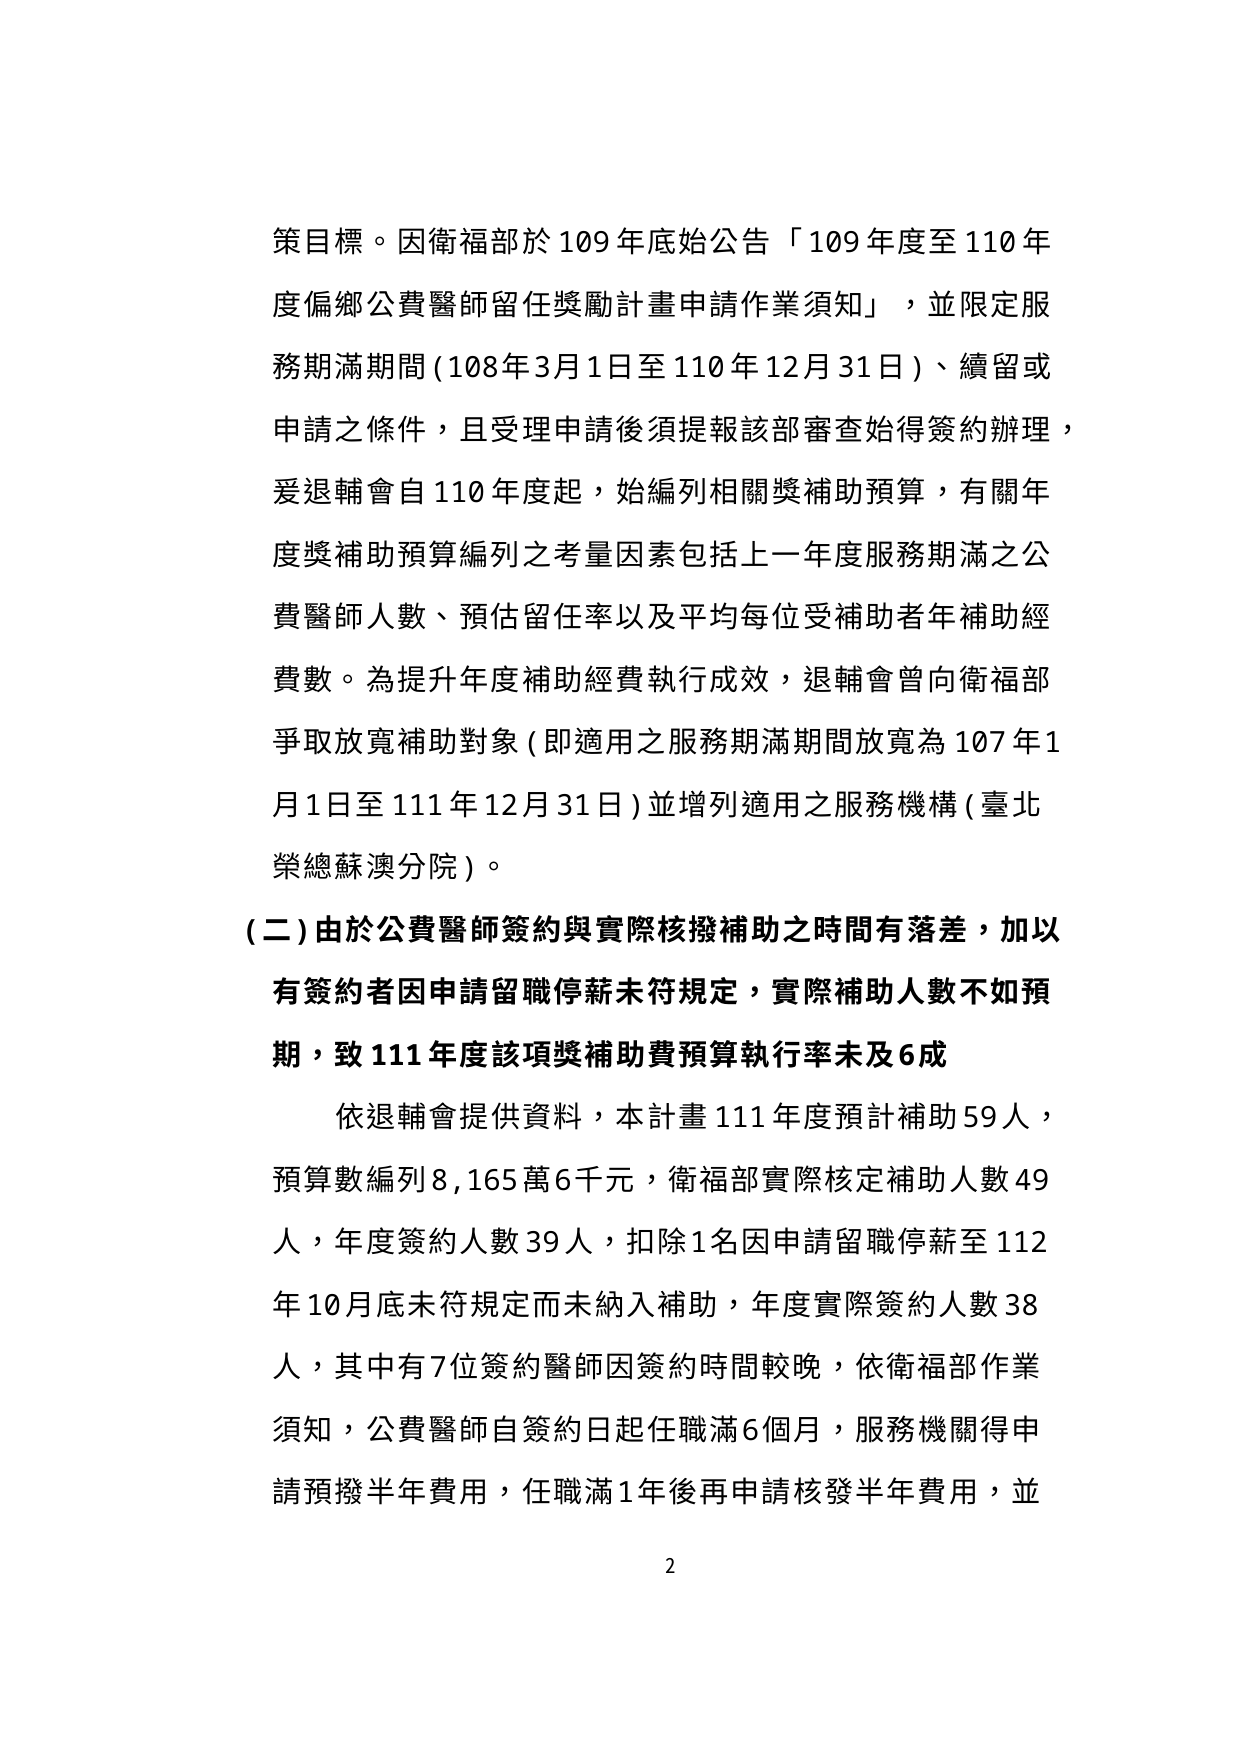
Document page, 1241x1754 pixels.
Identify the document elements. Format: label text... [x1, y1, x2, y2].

text (二)由於公費醫師簽約與實際核撥補助之時間有落差，加以有簽約者因申請留職停薪未符規定，實際補助人數不如預期，致111年度該項獎補助費預算執行率未及6成 [236, 886, 1063, 1073]
text 依退輔會提供資料，本計畫111年度預計補助59人，預算數編列8,165萬6千元，衛福部實際核定補助人數49人，年度簽約人數39人，扣除1名因申請留職停薪至112年10月底未符規定而未納入補助，年度實際簽約人數38人，其中有7位簽約醫師因簽約時間較晚，依衛福部作業須知，公費醫師自簽約日起任職滿6個月，服務機關得申請預撥半年費用，任職滿1年後再申請核發半年費用，並 [266, 1073, 1063, 1511]
text 退輔會為改善偏鄉地區榮民醫療、安養機構醫療人力不足情形，配合衛福部「優化偏鄉醫療精進計畫」(108至112年度)辦理偏鄉公費醫師留任獎勵計畫，於計畫期間配合編列年度預算，針對公費服務期滿且未滿65歲之公費醫師，於指定之會屬醫療、安養機構連續服務滿1年者，依機構位處區域之偏遠程度提供津貼補助，俾提升公費醫師留任意願，降低其流動性，達成穩定偏鄉醫療人力之政策目標。因衛福部於109年底始公告「109年度至110年度偏鄉公費醫師留任獎勵計畫申請作業須知」，並限定服務期滿期間(108年3月1日至110年12月31日)、續留或申請之條件，且受理申請後須提報該部審查始得簽約辦理，爰退輔會自110年度起，始編列相關獎補助預算，有關年度獎補助預算編列之考量因素包括上一年度服務期滿之公費醫師人數、預估留任率以及平均每位受補助者年補助經費數。為提升年度補助經費執行成效，退輔會曾向衛福部爭取放寬補助對象(即適用之服務期滿期間放寬為107年1月1日至111年12月31日)並增列適用之服務機構(臺北榮總蘇澳分院)。 [265, 198, 1063, 886]
